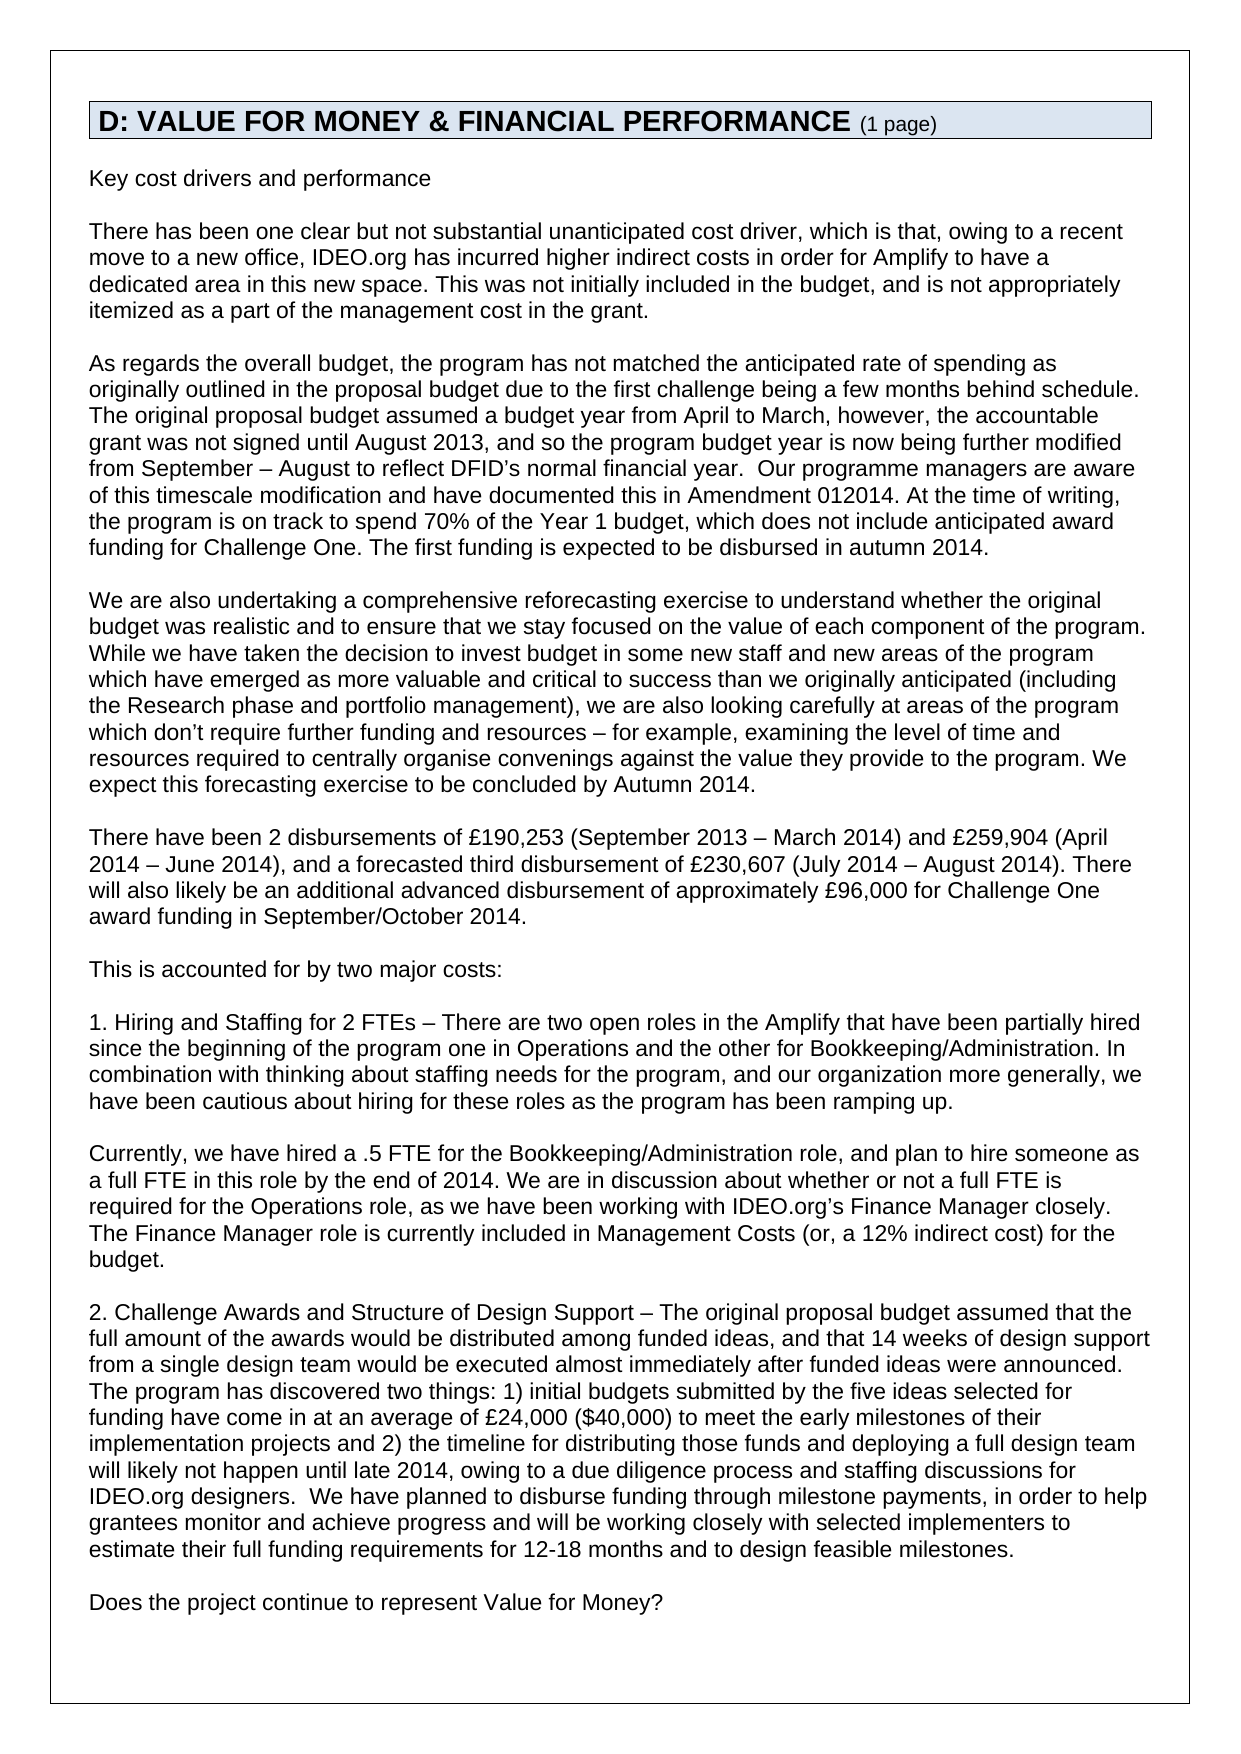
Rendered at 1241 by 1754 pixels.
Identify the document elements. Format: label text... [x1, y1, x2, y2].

text There has been one clear but not substantial unanticipated cost driver, which is that, owing to a recent move to a new office, IDEO.org has incurred higher indirect costs in order for Amplify to have a dedicated area in this new space. This was not initially included in the budget, and is not appropriately itemized as a part of the management cost in the grant. [89, 218, 1152, 323]
text Key cost drivers and performance [89, 165, 1152, 192]
text 1. Hiring and Staffing for 2 FTEs – There are two open roles in the Amplify that have been partially hired since the beginning of the program one in Operations and the other for Bookkeeping/Administration. In combination with thinking about staffing needs for the program, and our organization more generally, we have been cautious about hiring for these roles as the program has been ramping up. [89, 1009, 1152, 1114]
text As regards the overall budget, the program has not matched the anticipated rate of spending as originally outlined in the proposal budget due to the first challenge being a few months behind schedule. The original proposal budget assumed a budget year from April to March, however, the accountable grant was not signed until August 2013, and so the program budget year is now being further modified from September – August to reflect DFID’s normal financial year. Our programme managers are aware of this timescale modification and have documented this in Amendment 012014. At the time of writing, the program is on track to spend 70% of the Year 1 budget, which does not include anticipated award funding for Challenge One. The first funding is expected to be disbursed in autumn 2014. [89, 350, 1152, 561]
text There have been 2 disbursements of £190,253 (September 2013 – March 2014) and £259,904 (April 2014 – June 2014), and a forecasted third disbursement of £230,607 (July 2014 – August 2014). There will also likely be an additional advanced disbursement of approximately £96,000 for Challenge One award funding in September/October 2014. [89, 824, 1152, 929]
text Currently, we have hired a .5 FTE for the Bookkeeping/Administration role, and plan to hire someone as a full FTE in this role by the end of 2014. We are in discussion about whether or not a full FTE is required for the Operations role, as we have been working with IDEO.org’s Finance Manager closely. The Finance Manager role is currently included in Management Costs (or, a 12% indirect cost) for the budget. [89, 1140, 1152, 1272]
text This is accounted for by two major costs: [89, 956, 1152, 982]
text Does the project continue to represent Value for Money? [89, 1588, 1152, 1615]
text 2. Challenge Awards and Structure of Design Support – The original proposal budget assumed that the full amount of the awards would be distributed among funded ideas, and that 14 weeks of design support from a single design team would be executed almost immediately after funded ideas were announced. The program has discovered two things: 1) initial budgets submitted by the five ideas selected for funding have come in at an average of £24,000 ($40,000) to meet the early milestones of their implementation projects and 2) the timeline for distributing those funds and deploying a full design team will likely not happen until late 2014, owing to a due diligence process and staffing discussions for IDEO.org designers. We have planned to disburse funding through milestone payments, in order to help grantees monitor and achieve progress and will be working closely with selected implementers to estimate their full funding requirements for 12-18 months and to design feasible milestones. [89, 1298, 1152, 1562]
text We are also undertaking a comprehensive reforecasting exercise to understand whether the original budget was realistic and to ensure that we stay focused on the value of each component of the program. While we have taken the decision to invest budget in some new staff and new areas of the program which have emerged as more valuable and critical to success than we originally anticipated (including the Research phase and portfolio management), we are also looking carefully at areas of the program which don’t require further funding and resources – for example, examining the level of time and resources required to centrally organise convenings against the value they provide to the program. We expect this forecasting exercise to be concluded by Autumn 2014. [89, 587, 1152, 798]
subtitle D: VALUE FOR MONEY & FINANCIAL PERFORMANCE (1 page) [90, 102, 1151, 138]
